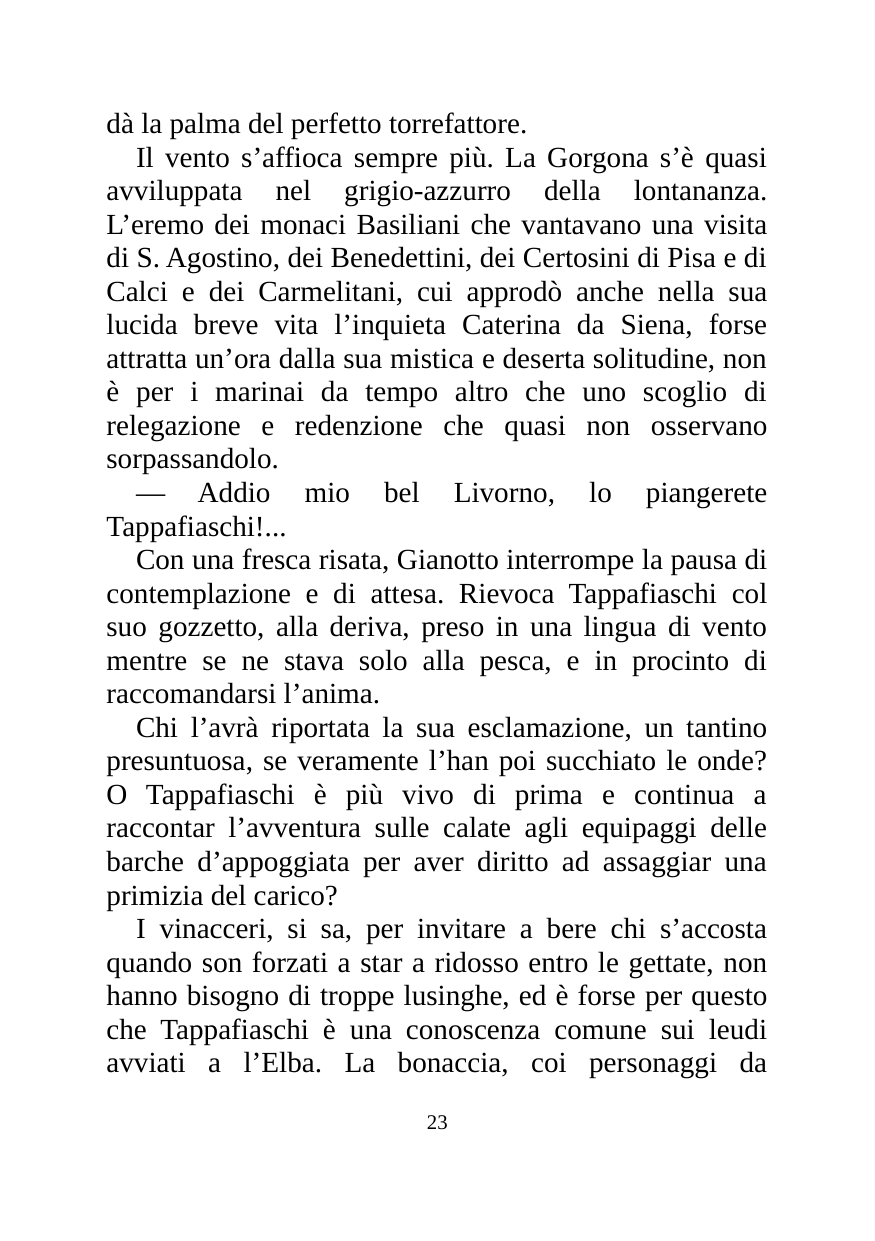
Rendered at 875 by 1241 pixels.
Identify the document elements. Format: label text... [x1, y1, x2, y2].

text I vinacceri, si sa, per invitare a bere chi s’accosta quando son forzati a star a ridosso entro le gettate, non hanno bisogno di troppe lusinghe, ed è forse per questo che Tappafiaschi è una conoscenza comune sui leudi avviati a l’Elba. La bonaccia, coi personaggi da [106, 911, 768, 1079]
text Chi l’avrà riportata la sua esclamazione, un tantino presuntuosa, se veramente l’han poi succhiato le onde? O Tappafiaschi è più vivo di prima e continua a raccontar l’avventura sulle calate agli equipaggi delle barche d’appoggiata per aver diritto ad assaggiar una primizia del carico? [106, 710, 768, 911]
text dà la palma del perfetto torrefattore. [106, 106, 768, 140]
text Con una fresca risata, Gianotto interrompe la pausa di contemplazione e di attesa. Rievoca Tappafiaschi col suo gozzetto, alla deriva, preso in una lingua di vento mentre se ne stava solo alla pesca, e in procinto di raccomandarsi l’anima. [106, 542, 768, 710]
text — Addio mio bel Livorno, lo piangerete Tappafiaschi!... [106, 475, 768, 542]
text Il vento s’affioca sempre più. La Gorgona s’è quasi avviluppata nel grigio-azzurro della lontananza. L’eremo dei monaci Basiliani che vantavano una visita di S. Agostino, dei Benedettini, dei Certosini di Pisa e di Calci e dei Carmelitani, cui approdò anche nella sua lucida breve vita l’inquieta Caterina da Siena, forse attratta un’ora dalla sua mistica e deserta solitudine, non è per i marinai da tempo altro che uno scoglio di relegazione e redenzione che quasi non osservano sorpassandolo. [106, 140, 768, 475]
